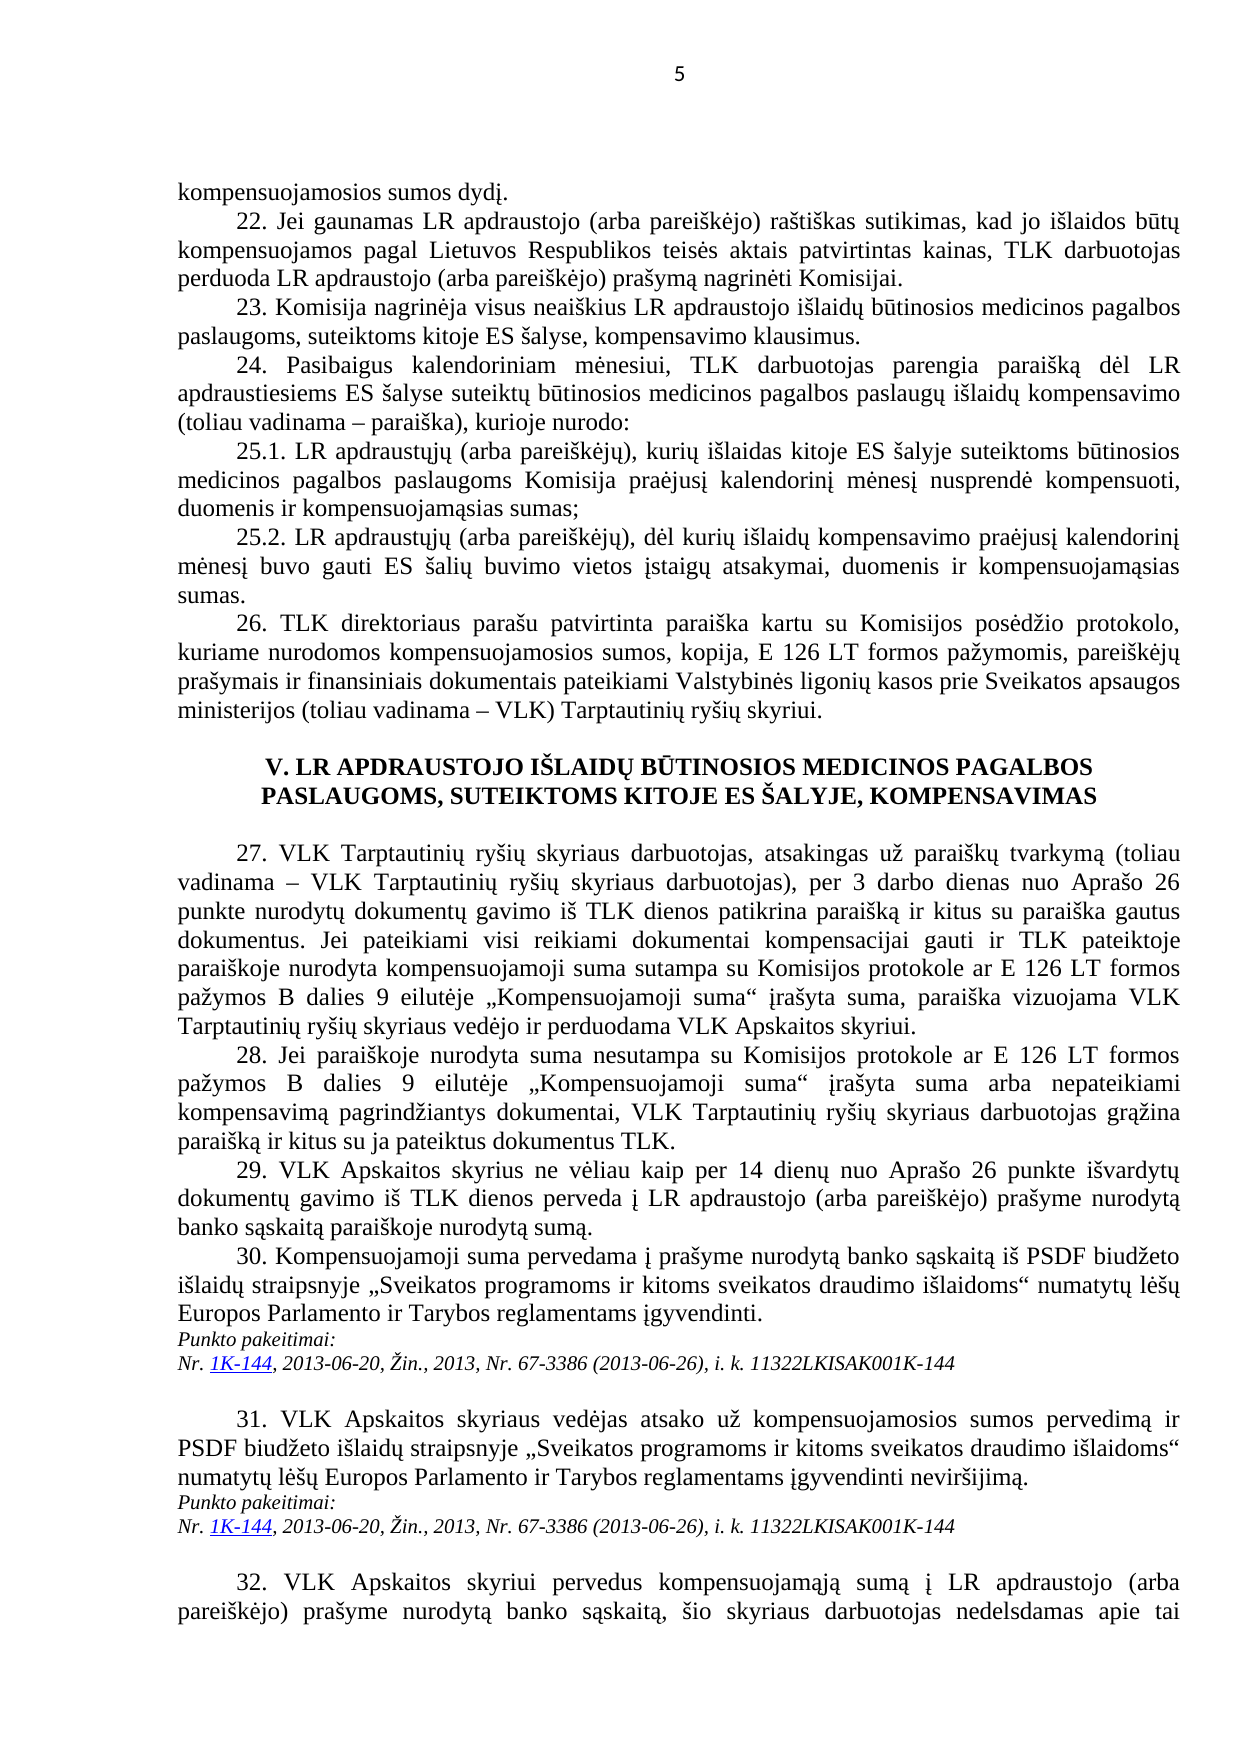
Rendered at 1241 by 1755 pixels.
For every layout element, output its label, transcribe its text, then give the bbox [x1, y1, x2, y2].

text 25.2. LR apdraustųjų (arba pareiškėjų), dėl kurių išlaidų kompensavimo praėjusį kalendorinį mėnesį buvo gauti ES šalių buvimo vietos įstaigų atsakymai, duomenis ir kompensuojamąsias sumas. [177, 522, 1181, 608]
text V. LR apdraustojo išlaidų būtinosios medicinos pagalbos paslaugoms, SUTEIKTOMS kitoje ES šalyje, KOMPENSAVIMAS [177, 752, 1181, 810]
text Nr. 1K-144, 2013-06-20, Žin., 2013, Nr. 67-3386 (2013-06-26), i. k. 11322LKISAK001K-144 [177, 1514, 1181, 1538]
text 26. TLK direktoriaus parašu patvirtinta paraiška kartu su Komisijos posėdžio protokolo, kuriame nurodomos kompensuojamosios sumos, kopija, E 126 LT formos pažymomis, pareiškėjų prašymais ir finansiniais dokumentais pateikiami Valstybinės ligonių kasos prie Sveikatos apsaugos ministerijos (toliau vadinama – VLK) Tarptautinių ryšių skyriui. [177, 608, 1181, 723]
text Punkto pakeitimai: [177, 1327, 1181, 1351]
text 29. VLK Apskaitos skyrius ne vėliau kaip per 14 dienų nuo Aprašo 26 punkte išvardytų dokumentų gavimo iš TLK dienos perveda į LR apdraustojo (arba pareiškėjo) prašyme nurodytą banko sąskaitą paraiškoje nurodytą sumą. [177, 1155, 1181, 1241]
text Nr. 1K-144, 2013-06-20, Žin., 2013, Nr. 67-3386 (2013-06-26), i. k. 11322LKISAK001K-144 [177, 1351, 1181, 1375]
text 24. Pasibaigus kalendoriniam mėnesiui, TLK darbuotojas parengia paraišką dėl LR apdraustiesiems ES šalyse suteiktų būtinosios medicinos pagalbos paslaugų išlaidų kompensavimo (toliau vadinama – paraiška), kurioje nurodo: [177, 350, 1181, 436]
text 23. Komisija nagrinėja visus neaiškius LR apdraustojo išlaidų būtinosios medicinos pagalbos paslaugoms, suteiktoms kitoje ES šalyse, kompensavimo klausimus. [177, 292, 1181, 350]
text 30. Kompensuojamoji suma pervedama į prašyme nurodytą banko sąskaitą iš PSDF biudžeto išlaidų straipsnyje „Sveikatos programoms ir kitoms sveikatos draudimo išlaidoms“ numatytų lėšų Europos Parlamento ir Tarybos reglamentams įgyvendinti. [177, 1241, 1181, 1327]
text 32. VLK Apskaitos skyriui pervedus kompensuojamąją sumą į LR apdraustojo (arba pareiškėjo) prašyme nurodytą banko sąskaitą, šio skyriaus darbuotojas nedelsdamas apie tai [177, 1567, 1181, 1625]
text 31. VLK Apskaitos skyriaus vedėjas atsako už kompensuojamosios sumos pervedimą ir PSDF biudžeto išlaidų straipsnyje „Sveikatos programoms ir kitoms sveikatos draudimo išlaidoms“ numatytų lėšų Europos Parlamento ir Tarybos reglamentams įgyvendinti neviršijimą. [177, 1404, 1181, 1490]
text kompensuojamosios sumos dydį. [177, 177, 1181, 206]
text 27. VLK Tarptautinių ryšių skyriaus darbuotojas, atsakingas už paraiškų tvarkymą (toliau vadinama – VLK Tarptautinių ryšių skyriaus darbuotojas), per 3 darbo dienas nuo Aprašo 26 punkte nurodytų dokumentų gavimo iš TLK dienos patikrina paraišką ir kitus su paraiška gautus dokumentus. Jei pateikiami visi reikiami dokumentai kompensacijai gauti ir TLK pateiktoje paraiškoje nurodyta kompensuojamoji suma sutampa su Komisijos protokole ar E 126 LT formos pažymos B dalies 9 eilutėje „Kompensuojamoji suma“ įrašyta suma, paraiška vizuojama VLK Tarptautinių ryšių skyriaus vedėjo ir perduodama VLK Apskaitos skyriui. [177, 838, 1181, 1040]
text 25.1. LR apdraustųjų (arba pareiškėjų), kurių išlaidas kitoje ES šalyje suteiktoms būtinosios medicinos pagalbos paslaugoms Komisija praėjusį kalendorinį mėnesį nusprendė kompensuoti, duomenis ir kompensuojamąsias sumas; [177, 436, 1181, 522]
text 28. Jei paraiškoje nurodyta suma nesutampa su Komisijos protokole ar E 126 LT formos pažymos B dalies 9 eilutėje „Kompensuojamoji suma“ įrašyta suma arba nepateikiami kompensavimą pagrindžiantys dokumentai, VLK Tarptautinių ryšių skyriaus darbuotojas grąžina paraišką ir kitus su ja pateiktus dokumentus TLK. [177, 1040, 1181, 1155]
text Punkto pakeitimai: [177, 1490, 1181, 1514]
text 22. Jei gaunamas LR apdraustojo (arba pareiškėjo) raštiškas sutikimas, kad jo išlaidos būtų kompensuojamos pagal Lietuvos Respublikos teisės aktais patvirtintas kainas, TLK darbuotojas perduoda LR apdraustojo (arba pareiškėjo) prašymą nagrinėti Komisijai. [177, 206, 1181, 292]
